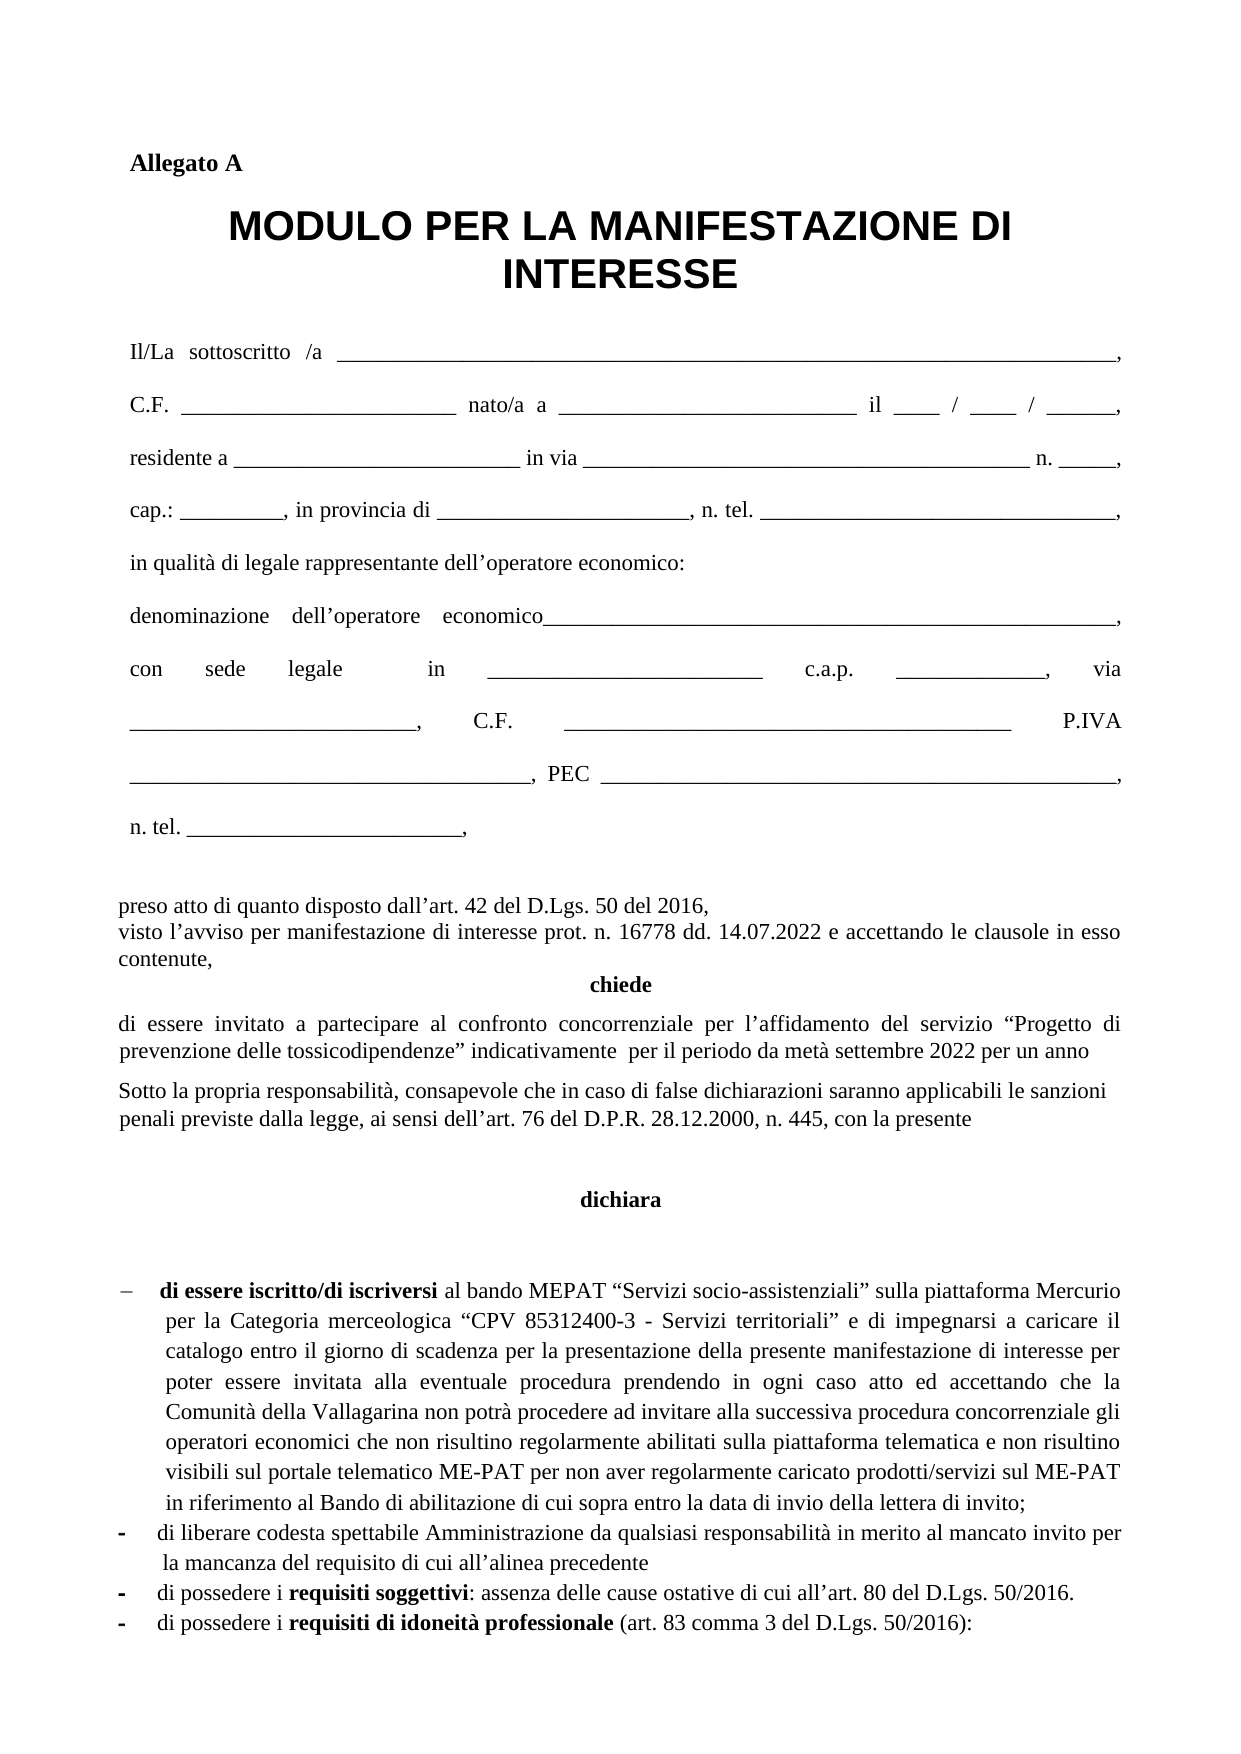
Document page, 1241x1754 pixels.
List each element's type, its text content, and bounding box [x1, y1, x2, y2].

list di possedere i requisiti soggettivi: assenza delle cause ostative di cui all’art. 80 del D.Lgs. 50/2016. [118, 1579, 1123, 1606]
text Il/La sottoscritto /a ____________________________________________________________________, C.F. ________________________ nato/a a __________________________ il ____ / ____ / ______, residente a _________________________ in via _______________________________________ n. _____, [129, 338, 1122, 470]
text preso atto di quanto disposto dall’art. 42 del D.Lgs. 50 del 2016, [118, 892, 1122, 918]
text Sotto la propria responsabilità, consapevole che in caso di false dichiarazioni saranno applicabili le sanzioni penali previste dalla legge, ai sensi dell’art. 76 del D.P.R. 28.12.2000, n. 445, con la presente [118, 1078, 1123, 1132]
list di essere iscritto/di iscriversi al bando MEPAT “Servizi socio-assistenziali” sulla piattaforma Mercurio per la Categoria merceologica “CPV 85312400-3 - Servizi territoriali” e di impegnarsi a caricare il catalogo entro il giorno di scadenza per la presentazione della presente manifestazione di interesse per poter essere invitata alla eventuale procedura prendendo in ogni caso atto ed accettando che la Comunità della Vallagarina non potrà procedere ad invitare alla successiva procedura concorrenziale gli operatori economici che non risultino regolarmente abilitati sulla piattaforma telematica e non risultino visibili sul portale telematico ME-PAT per non aver regolarmente caricato prodotti/servizi sul ME-PAT in riferimento al Bando di abilitazione di cui sopra entro la data di invio della lettera di invito; [118, 1277, 1122, 1515]
text di essere invitato a partecipare al confronto concorrenziale per l’affidamento del servizio “Progetto di prevenzione delle tossicodipendenze” indicativamente per il periodo da metà settembre 2022 per un anno [118, 1009, 1123, 1064]
list di liberare codesta spettabile Amministrazione da qualsiasi responsabilità in merito al mancato invito per la mancanza del requisito di cui all’alinea precedente [118, 1519, 1123, 1575]
text cap.: _________, in provincia di ______________________, n. tel. _______________________________, in qualità di legale rappresentante dell’operatore economico: [129, 497, 1122, 576]
text visto l’avviso per manifestazione di interesse prot. n. 16778 dd. 14.07.2022 e accettando le clausole in esso contenute, [118, 918, 1122, 971]
text Allegato A [129, 148, 1122, 176]
list di possedere i requisiti di idoneità professionale (art. 83 comma 3 del D.Lgs. 50/2016): [118, 1609, 1123, 1636]
text chiede [118, 971, 1123, 997]
text denominazione dell’operatore economico__________________________________________________, con sede legale in ________________________ c.a.p. _____________, via _________________________, C.F. _______________________________________ P.IVA ___________________________________, PEC _____________________________________________, n. tel. ________________________, [129, 602, 1122, 839]
subtitle MODULO PER LA MANIFESTAZIONE DI INTERESSE [118, 201, 1122, 297]
text dichiara [118, 1186, 1123, 1212]
